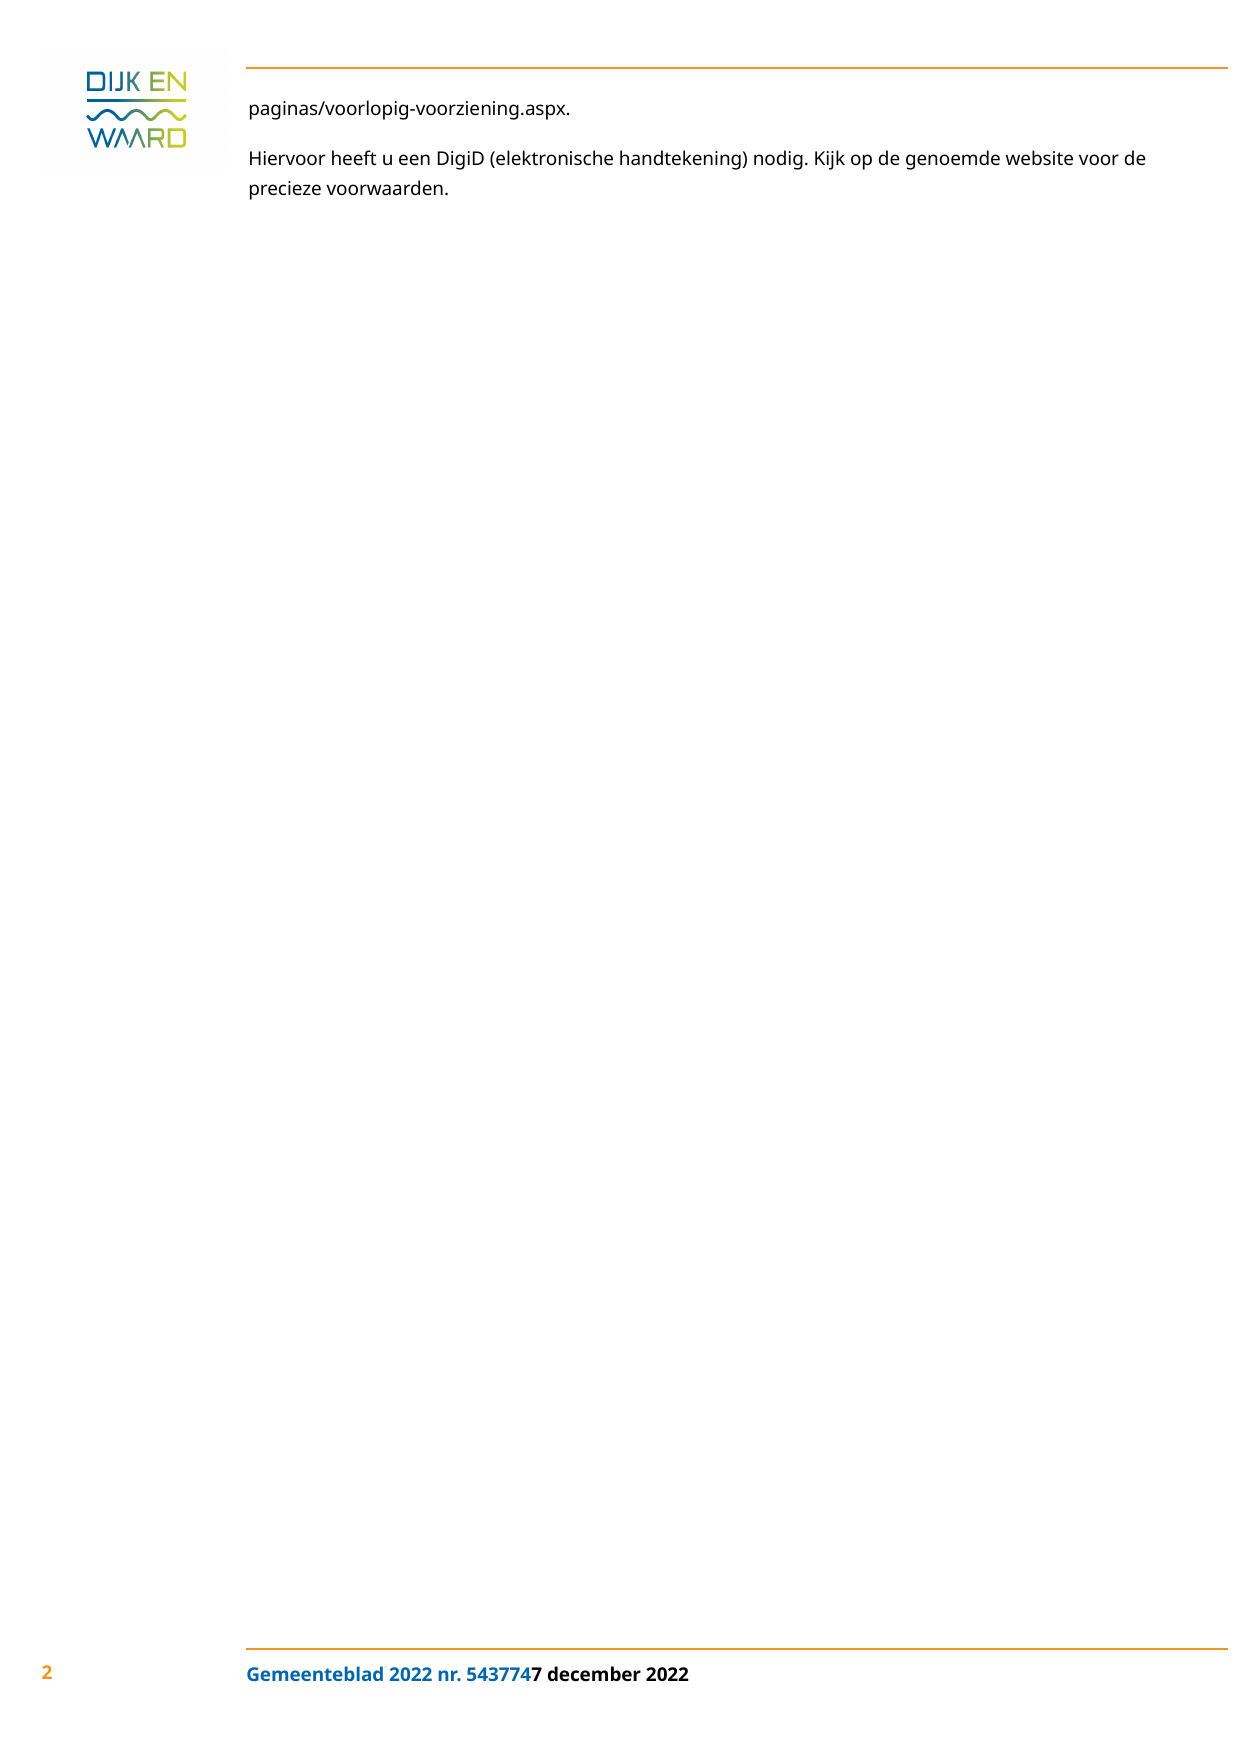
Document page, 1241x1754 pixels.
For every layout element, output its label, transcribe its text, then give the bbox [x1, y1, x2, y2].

text Hiervoor heeft u een DigiD (elektronische handtekening) nodig. Kijk op de genoemde website voor de precieze voorwaarden. [248, 145, 1152, 201]
text paginas/voorlopig-voorziening.aspx. [248, 95, 1152, 121]
picture [41, 47, 231, 172]
